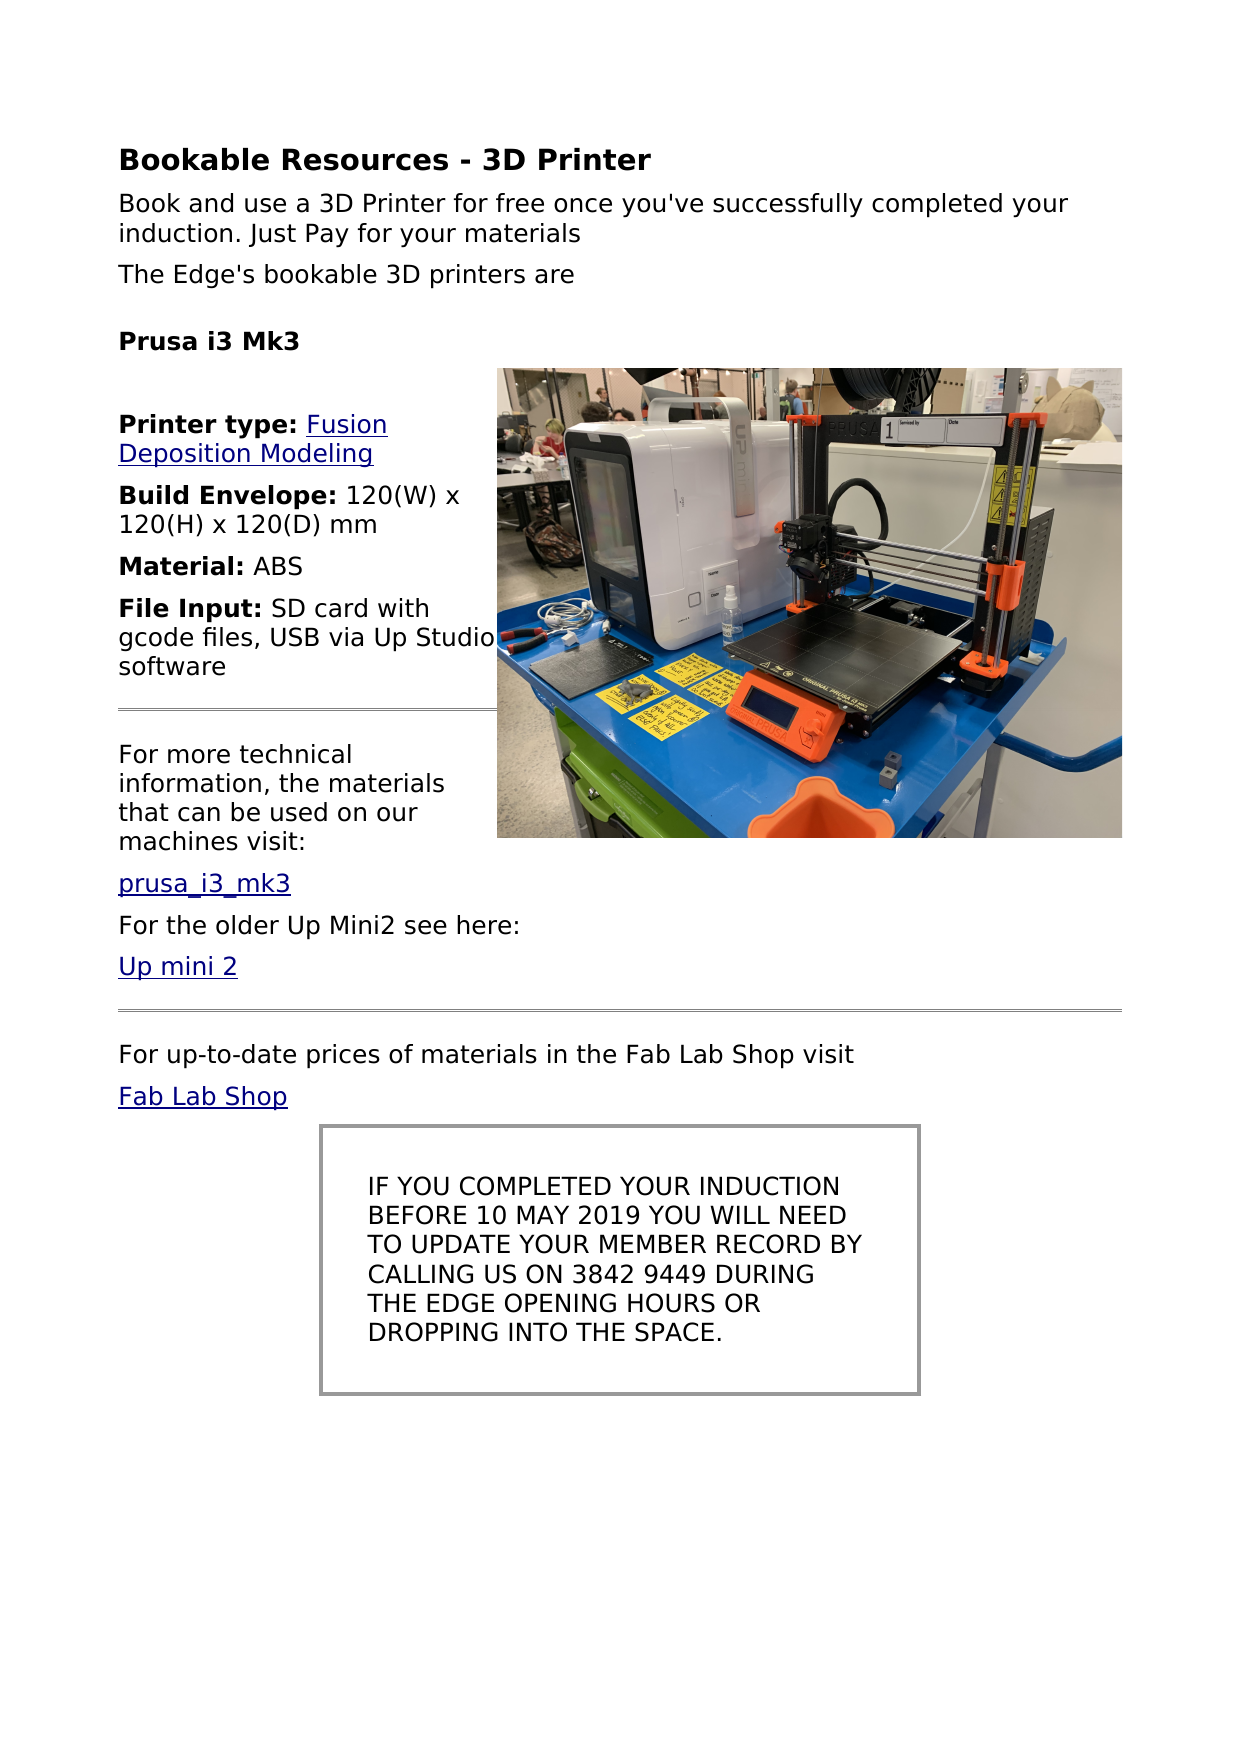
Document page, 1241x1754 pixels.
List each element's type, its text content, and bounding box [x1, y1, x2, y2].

text For up-to-date prices of materials in the Fab Lab Shop visit [118, 1041, 1122, 1070]
text For more technical information, the materials that can be used on our machines visit: [118, 740, 1122, 857]
table_header IF YOU COMPLETED YOUR INDUCTION BEFORE 10 MAY 2019 YOU WILL NEED TO UPDATE YOUR MEMBER RECORD BY CALLING US ON 3842 9449 DURING THE EDGE OPENING HOURS OR DROPPING INTO THE SPACE. [332, 1137, 908, 1383]
picture [497, 368, 1123, 838]
text prusa_i3_mk3 [118, 869, 1122, 898]
subtitle Prusa i3 Mk3 [118, 327, 1122, 356]
text Build Envelope: 120(W) x 120(H) x 120(D) mm [118, 481, 497, 539]
text The Edge's bookable 3D printers are [118, 260, 1122, 289]
text Printer type: Fusion Deposition Modeling [118, 410, 497, 469]
text Book and use a 3D Printer for free once you've successfully completed your induction. Just Pay for your materials [118, 189, 1122, 248]
text Up mini 2 [118, 953, 1122, 982]
text For the older Up Mini2 see here: [118, 911, 1122, 940]
text File Input: SD card with gcode files, USB via Up Studio software [118, 594, 497, 681]
text Fab Lab Shop [118, 1082, 1122, 1111]
subtitle Bookable Resources - 3D Printer [118, 143, 1122, 177]
text Material: ABS [118, 552, 497, 581]
